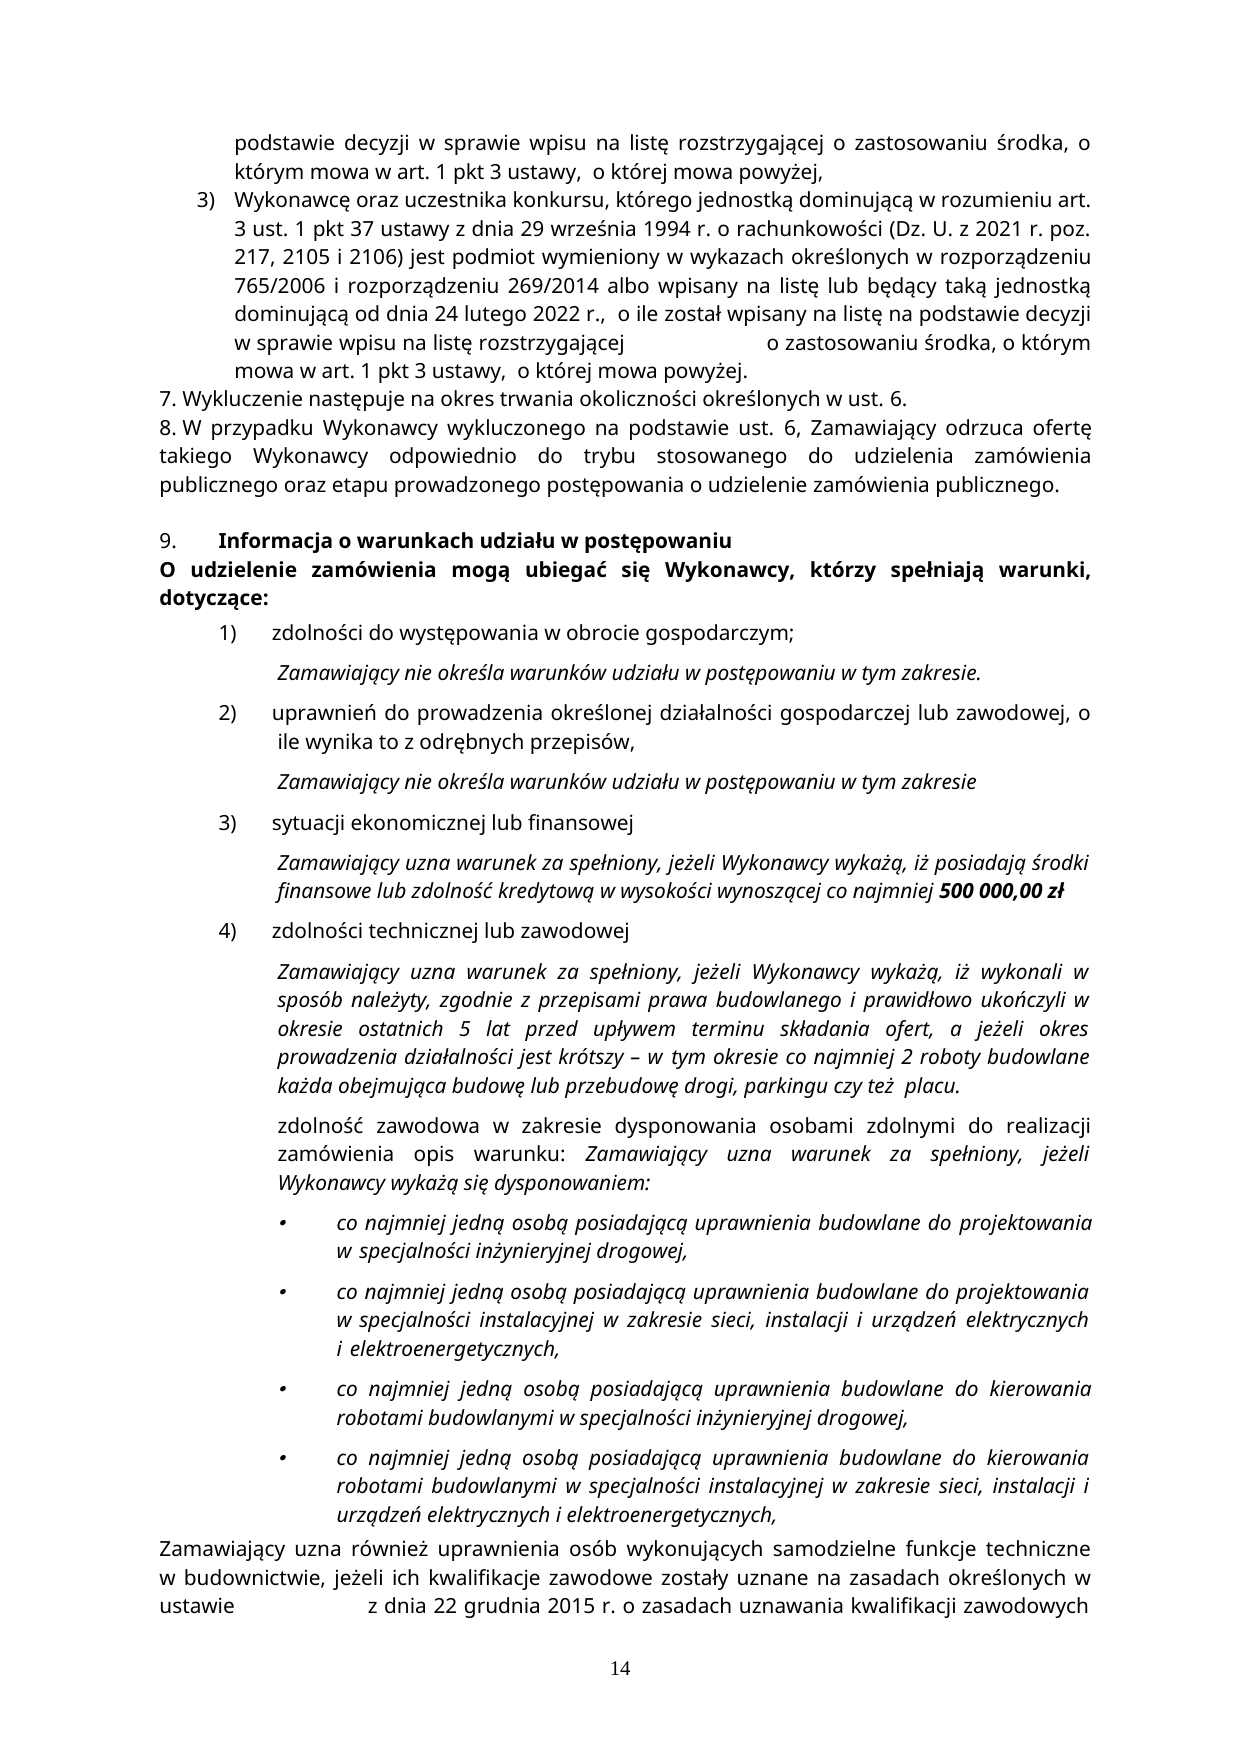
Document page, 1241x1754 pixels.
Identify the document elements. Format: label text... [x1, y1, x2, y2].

text Zamawiający uzna również uprawnienia osób wykonujących samodzielne funkcje techniczne w budownictwie, jeżeli ich kwalifikacje zawodowe zostały uznane na zasadach określonych w ustawie z dnia 22 grudnia 2015 r. o zasadach uznawania kwalifikacji zawodowych [159, 1534, 1092, 1619]
list sytuacji ekonomicznej lub finansowej [218, 808, 1092, 836]
list co najmniej jedną osobą posiadającą uprawnienia budowlane do kierowania robotami budowlanymi w specjalności instalacyjnej w zakresie sieci, instalacji i urządzeń elektrycznych i elektroenergetycznych, [277, 1443, 1092, 1528]
list Zamawiający nie określa warunków udziału w postępowaniu w tym zakresie [218, 767, 1092, 796]
list co najmniej jedną osobą posiadającą uprawnienia budowlane do kierowania robotami budowlanymi w specjalności inżynieryjnej drogowej, [277, 1374, 1092, 1431]
list co najmniej jedną osobą posiadającą uprawnienia budowlane do projektowania w specjalności inżynieryjnej drogowej, [277, 1208, 1092, 1265]
list uprawnień do prowadzenia określonej działalności gospodarczej lub zawodowej, o ile wynika to z odrębnych przepisów, [218, 698, 1092, 755]
list zdolności technicznej lub zawodowej [218, 917, 1092, 945]
list Zamawiający uzna warunek za spełniony, jeżeli Wykonawcy wykażą, iż wykonali w sposób należyty, zgodnie z przepisami prawa budowlanego i prawidłowo ukończyli w okresie ostatnich 5 lat przed upływem terminu składania ofert, a jeżeli okres prowadzenia działalności jest krótszy – w tym okresie co najmniej 2 roboty budowlane każda obejmująca budowę lub przebudowę drogi, parkingu czy też placu. [218, 957, 1092, 1099]
text 8. W przypadku Wykonawcy wykluczonego na podstawie ust. 6, Zamawiający odrzuca ofertę takiego Wykonawcy odpowiednio do trybu stosowanego do udzielenia zamówienia publicznego oraz etapu prowadzonego postępowania o udzielenie zamówienia publicznego. [159, 413, 1092, 498]
list podstawie decyzji w sprawie wpisu na listę rozstrzygającej o zastosowaniu środka, o którym mowa w art. 1 pkt 3 ustawy, o której mowa powyżej, [197, 128, 1092, 185]
list zdolność zawodowa w zakresie dysponowania osobami zdolnymi do realizacji zamówienia opis warunku: Zamawiający uzna warunek za spełniony, jeżeli Wykonawcy wykażą się dysponowaniem: [218, 1111, 1092, 1196]
list Zamawiający nie określa warunków udziału w postępowaniu w tym zakresie. [218, 658, 1092, 687]
list Wykonawcę oraz uczestnika konkursu, którego jednostką dominującą w rozumieniu art. 3 ust. 1 pkt 37 ustawy z dnia 29 września 1994 r. o rachunkowości (Dz. U. z 2021 r. poz. 217, 2105 i 2106) jest podmiot wymieniony w wykazach określonych w rozporządzeniu 765/2006 i rozporządzeniu 269/2014 albo wpisany na listę lub będący taką jednostką dominującą od dnia 24 lutego 2022 r., o ile został wpisany na listę na podstawie decyzji w sprawie wpisu na listę rozstrzygającej o zastosowaniu środka, o którym mowa w art. 1 pkt 3 ustawy, o której mowa powyżej. [197, 185, 1092, 384]
list Informacja o warunkach udziału w postępowaniu [159, 527, 1092, 555]
list Zamawiający uzna warunek za spełniony, jeżeli Wykonawcy wykażą, iż posiadają środki finansowe lub zdolność kredytową w wysokości wynoszącej co najmniej 500 000,00 zł [218, 848, 1092, 905]
text 7. Wykluczenie następuje na okres trwania okoliczności określonych w ust. 6. [159, 384, 1092, 413]
list O udzielenie zamówienia mogą ubiegać się Wykonawcy, którzy spełniają warunki, dotyczące: [159, 555, 1092, 612]
list zdolności do występowania w obrocie gospodarczym; [218, 618, 1092, 646]
list co najmniej jedną osobą posiadającą uprawnienia budowlane do projektowania w specjalności instalacyjnej w zakresie sieci, instalacji i urządzeń elektrycznych i elektroenergetycznych, [277, 1277, 1092, 1362]
